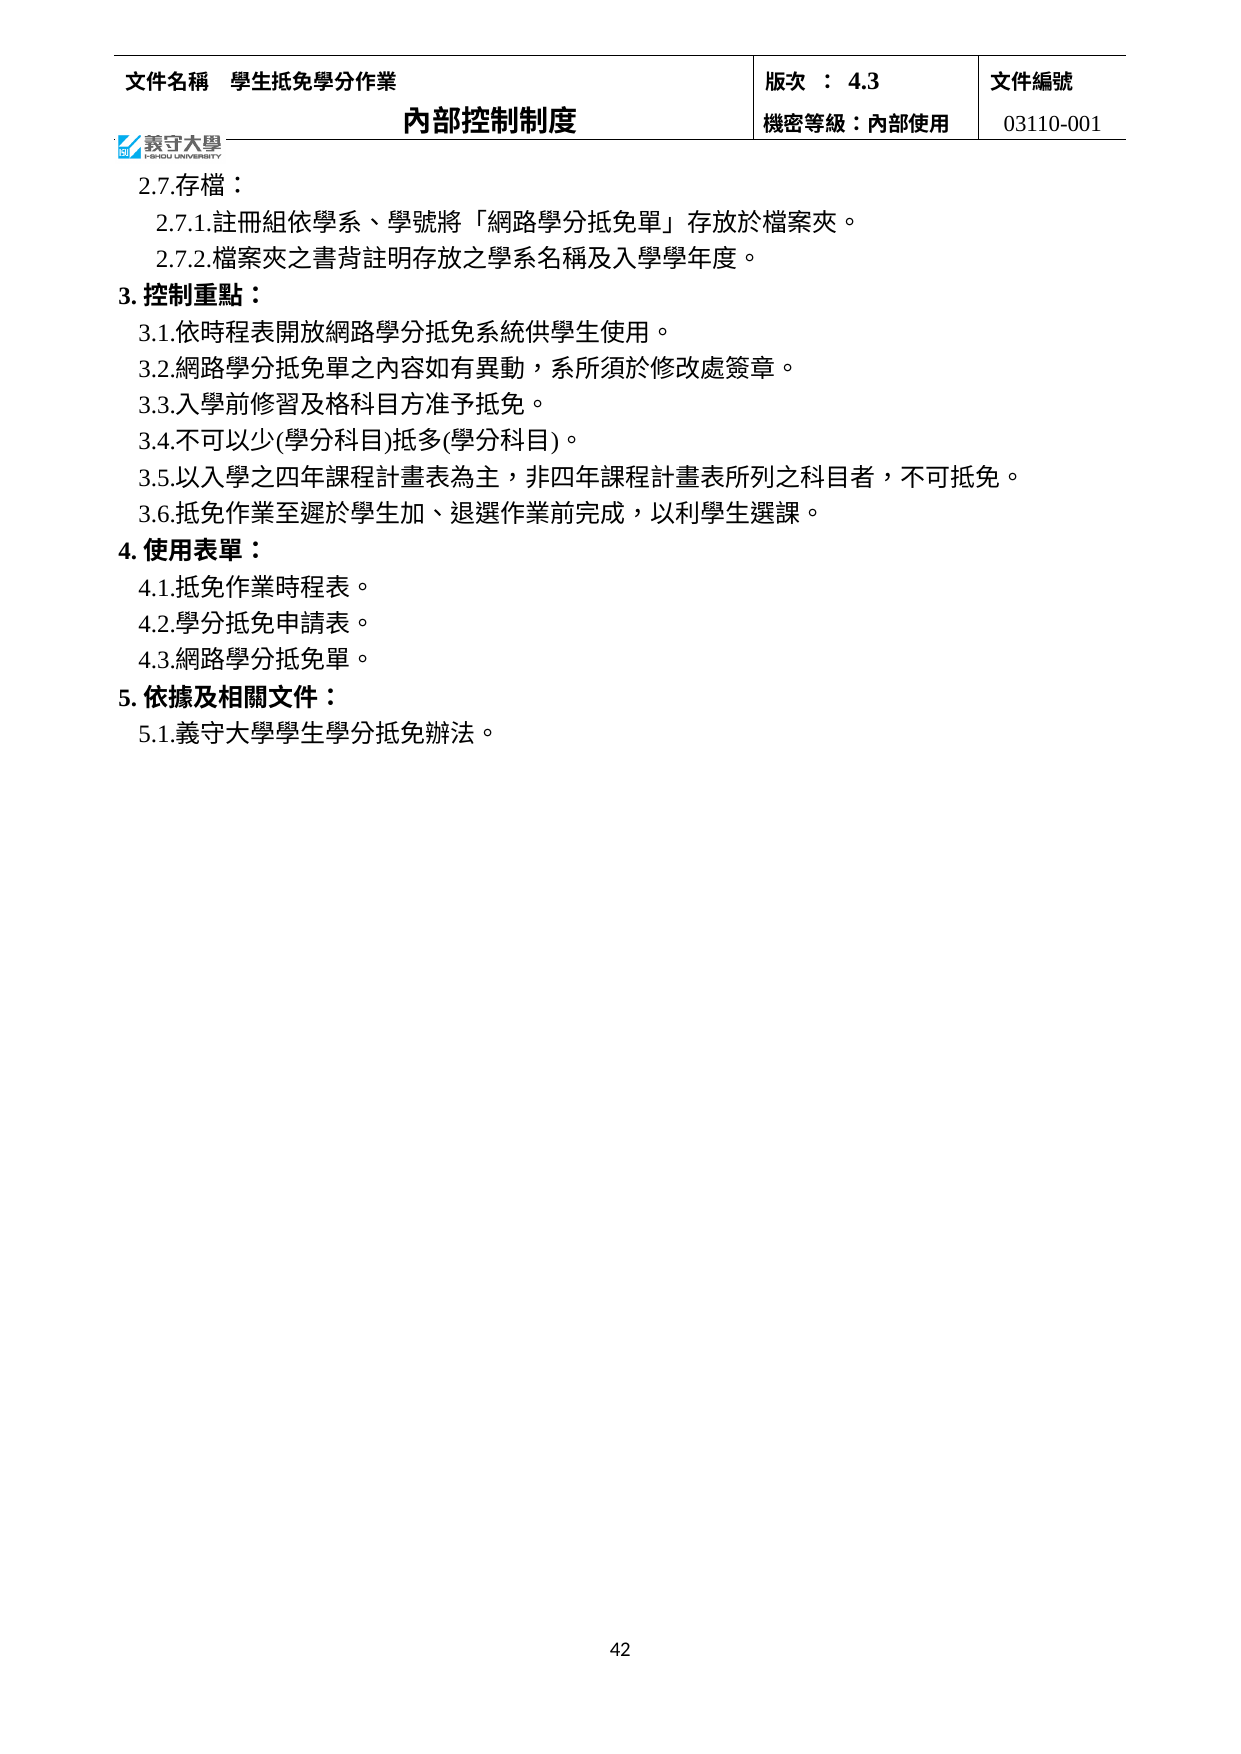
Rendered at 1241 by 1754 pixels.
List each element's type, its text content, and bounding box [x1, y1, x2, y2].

text 4.1.抵免作業時程表。 [138, 567, 1122, 603]
text 3.4.不可以少(學分科目)抵多(學分科目)。 [138, 421, 1122, 457]
text 4.3.網路學分抵免單。 [138, 639, 1122, 676]
text 3.2.網路學分抵免單之內容如有異動，系所須於修改處簽章。 [138, 348, 1122, 384]
text 3. 控制重點： [118, 274, 1122, 312]
text 4.2.學分抵免申請表。 [138, 603, 1122, 639]
text 5. 依據及相關文件： [118, 676, 1122, 713]
text 2.7.2.檔案夾之書背註明存放之學系名稱及入學學年度。 [156, 238, 1122, 274]
text 3.6.抵免作業至遲於學生加、退選作業前完成，以利學生選課。 [138, 493, 1122, 529]
text 5.1.義守大學學生學分抵免辦法。 [138, 713, 1122, 749]
text 3.3.入學前修習及格科目方准予抵免。 [138, 384, 1122, 421]
text 2.7.1.註冊組依學系、學號將「網路學分抵免單」存放於檔案夾。 [156, 202, 1122, 238]
text 2.7.存檔： [138, 166, 1122, 202]
text 3.1.依時程表開放網路學分抵免系統供學生使用。 [138, 312, 1122, 348]
text 4. 使用表單： [118, 529, 1122, 567]
text 3.5.以入學之四年課程計畫表為主，非四年課程計畫表所列之科目者，不可抵免。 [138, 457, 1122, 493]
